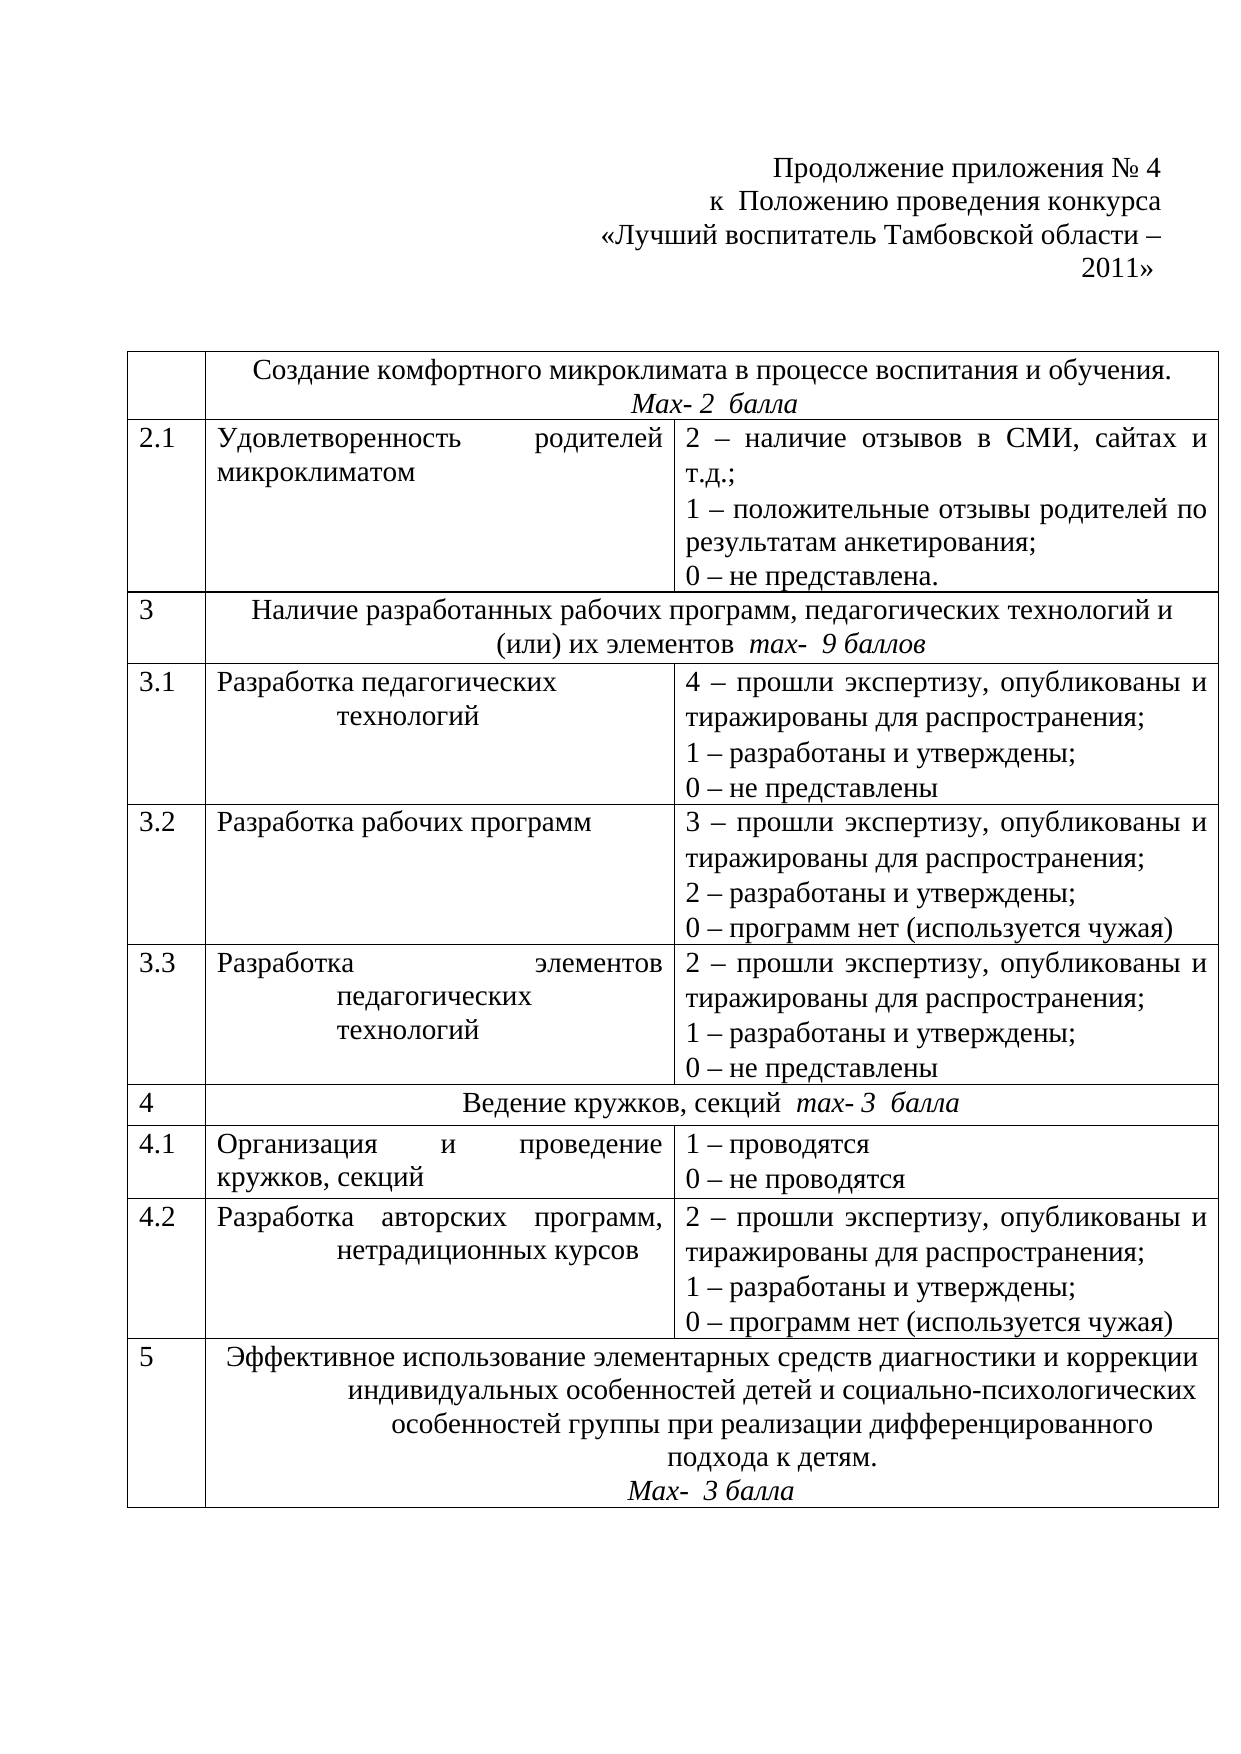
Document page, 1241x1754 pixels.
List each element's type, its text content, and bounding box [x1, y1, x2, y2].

table_cell 2 – наличие отзывов в СМИ, сайтах и т.д.; 1 – положительные отзывы родителей по результатам анкетирования; 0 – не представлена. [675, 420, 1218, 591]
table_cell [1172, 1508, 1219, 1575]
table_header [128, 150, 175, 351]
table_cell Разработка педагогических технологий [206, 664, 674, 803]
table_cell 5 [128, 1339, 205, 1507]
table_cell Разработка авторских программ, нетрадиционных курсов [206, 1199, 674, 1338]
table_header [175, 150, 543, 351]
table_cell [543, 1508, 1172, 1575]
table_header [1172, 150, 1219, 351]
table_cell 2 – прошли экспертизу, опубликованы и тиражированы для распространения; 1 – разработаны и утверждены; 0 – не представлены [675, 945, 1218, 1084]
table_cell [128, 352, 205, 419]
table_cell Разработка рабочих программ [206, 805, 674, 944]
table_cell 4.2 [128, 1199, 205, 1338]
table_cell Ведение кружков, секций max- 3 балла [206, 1085, 1218, 1125]
table_cell [128, 1508, 175, 1575]
table_cell 3 – прошли экспертизу, опубликованы и тиражированы для распространения; 2 – разработаны и утверждены; 0 – программ нет (используется чужая) [675, 805, 1218, 944]
table_cell Создание комфортного микроклимата в процессе воспитания и обучения. Max- 2 балла [206, 352, 1218, 419]
table_cell Удовлетворенность родителей микроклиматом [206, 420, 674, 591]
table_header Продолжение приложения № 4 к Положению проведения конкурса «Лучший воспитатель Тамбовской области – 2011» [543, 150, 1172, 351]
table_cell 2.1 [128, 420, 205, 591]
table_cell 4 [128, 1085, 205, 1125]
table_cell 3.2 [128, 805, 205, 944]
table_cell 4 – прошли экспертизу, опубликованы и тиражированы для распространения; 1 – разработаны и утверждены; 0 – не представлены [675, 664, 1218, 803]
table_cell 2 – прошли экспертизу, опубликованы и тиражированы для распространения; 1 – разработаны и утверждены; 0 – программ нет (используется чужая) [675, 1199, 1218, 1338]
table_cell 1 – проводятся 0 – не проводятся [675, 1126, 1218, 1198]
table_cell Наличие разработанных рабочих программ, педагогических технологий и (или) их элементов max- 9 баллов [206, 593, 1218, 663]
table_cell 3.3 [128, 945, 205, 1084]
table_cell Разработка элементов педагогических технологий [206, 945, 674, 1084]
table_cell 3 [128, 593, 205, 663]
table_cell [175, 1508, 543, 1575]
table_cell Организация и проведение кружков, секций [206, 1126, 674, 1198]
table_cell Эффективное использование элементарных средств диагностики и коррекции индивидуальных особенностей детей и социально-психологических особенностей группы при реализации дифференцированного подхода к детям. Max- 3 балла [206, 1339, 1218, 1507]
table_cell 3.1 [128, 664, 205, 803]
table_cell 4.1 [128, 1126, 205, 1198]
